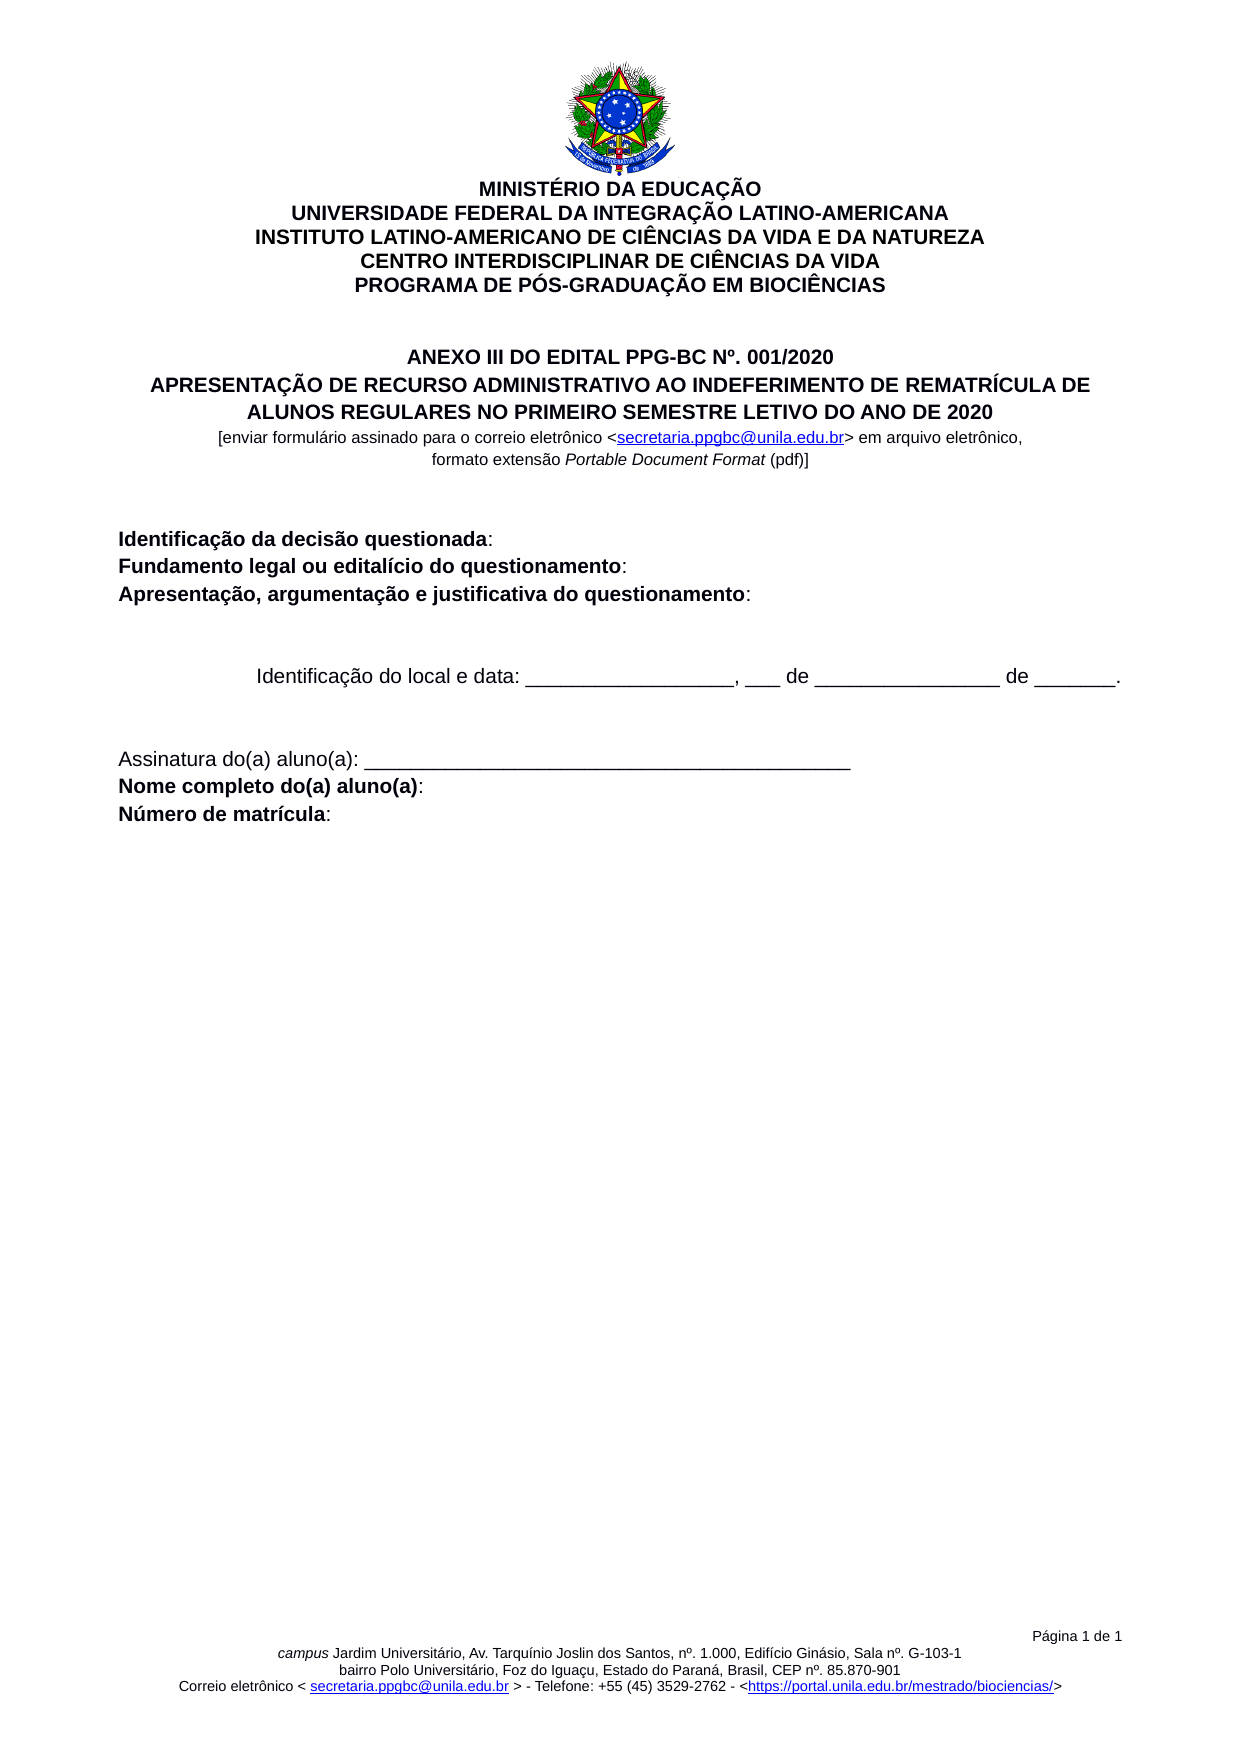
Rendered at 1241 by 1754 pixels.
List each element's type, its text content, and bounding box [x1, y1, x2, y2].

text Fundamento legal ou editalício do questionamento: [118, 554, 1122, 578]
text ANEXO III DO EDITAL PPG-BC Nº. 001/2020 [118, 345, 1122, 369]
text Assinatura do(a) aluno(a): __________________________________________ [118, 746, 1122, 770]
picture [561, 59, 680, 178]
text formato extensão Portable Document Format (pdf)] [118, 449, 1122, 468]
text Apresentação, argumentação e justificativa do questionamento: [118, 581, 1122, 605]
text APRESENTAÇÃO DE RECURSO ADMINISTRATIVO AO INDEFERIMENTO DE REMATRÍCULA DE ALUNOS REGULARES NO PRIMEIRO SEMESTRE LETIVO DO ANO DE 2020 [118, 372, 1122, 424]
text Nome completo do(a) aluno(a): [118, 774, 1122, 798]
text Identificação da decisão questionada: [118, 526, 1122, 550]
text Identificação do local e data: __________________, ___ de ________________ de _______. [118, 664, 1122, 688]
text Número de matrícula: [118, 801, 1122, 825]
text [enviar formulário assinado para o correio eletrônico <secretaria.ppgbc@unila.edu.br> em arquivo eletrônico, [118, 427, 1122, 447]
